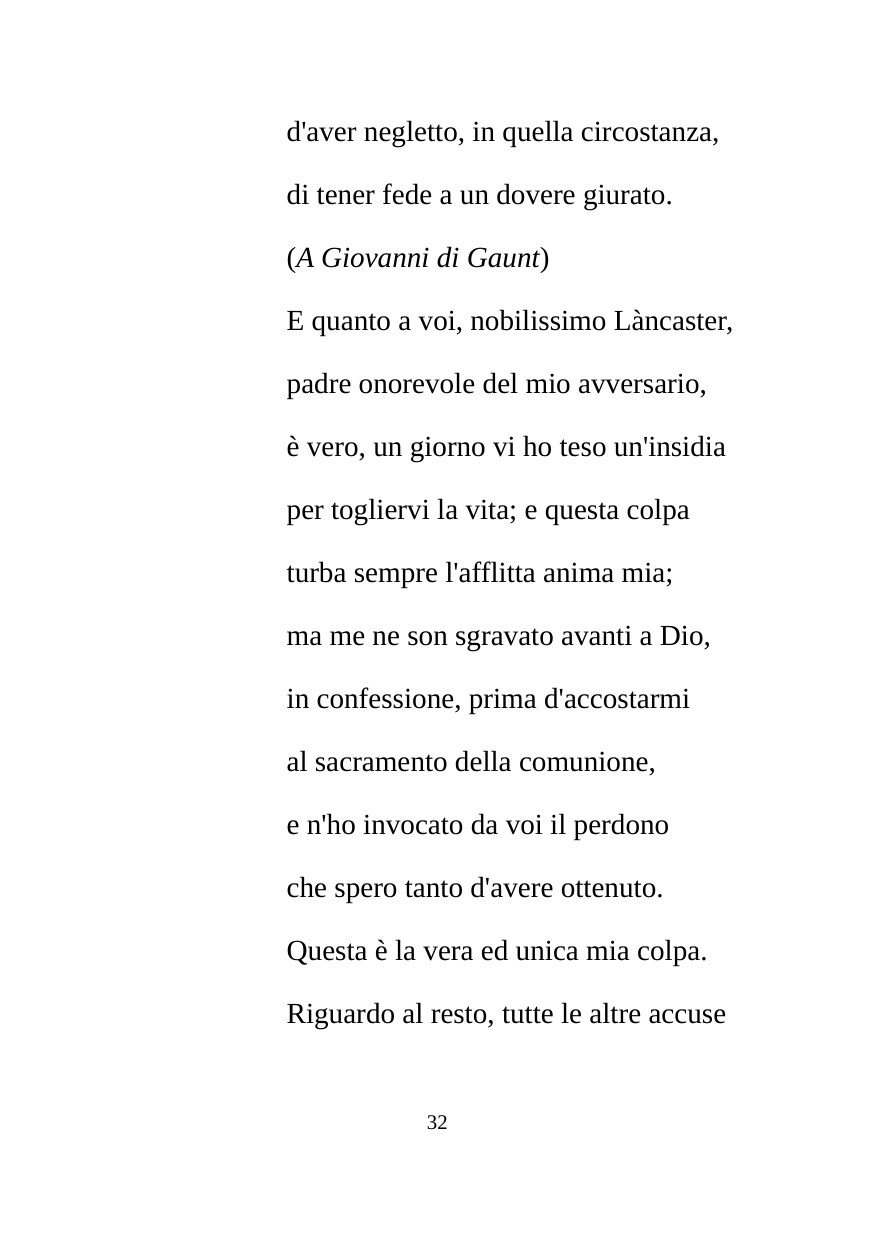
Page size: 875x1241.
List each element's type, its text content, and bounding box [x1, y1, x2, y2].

table_cell [106, 106, 279, 1067]
table_cell d'aver negletto, in quella circostanza, di tener fede a un dovere giurato. (A Giovanni di Gaunt) E quanto a voi, nobilissimo Làncaster, padre onorevole del mio avversario, è vero, un giorno vi ho teso un'insidia per togliervi la vita; e questa colpa turba sempre l'afflitta anima mia; ma me ne son sgravato avanti a Dio, in confessione, prima d'accostarmi al sacramento della comunione, e n'ho invocato da voi il perdono che spero tanto d'avere ottenuto. Questa è la vera ed unica mia colpa. Riguardo al resto, tutte le altre accuse [279, 106, 768, 1067]
